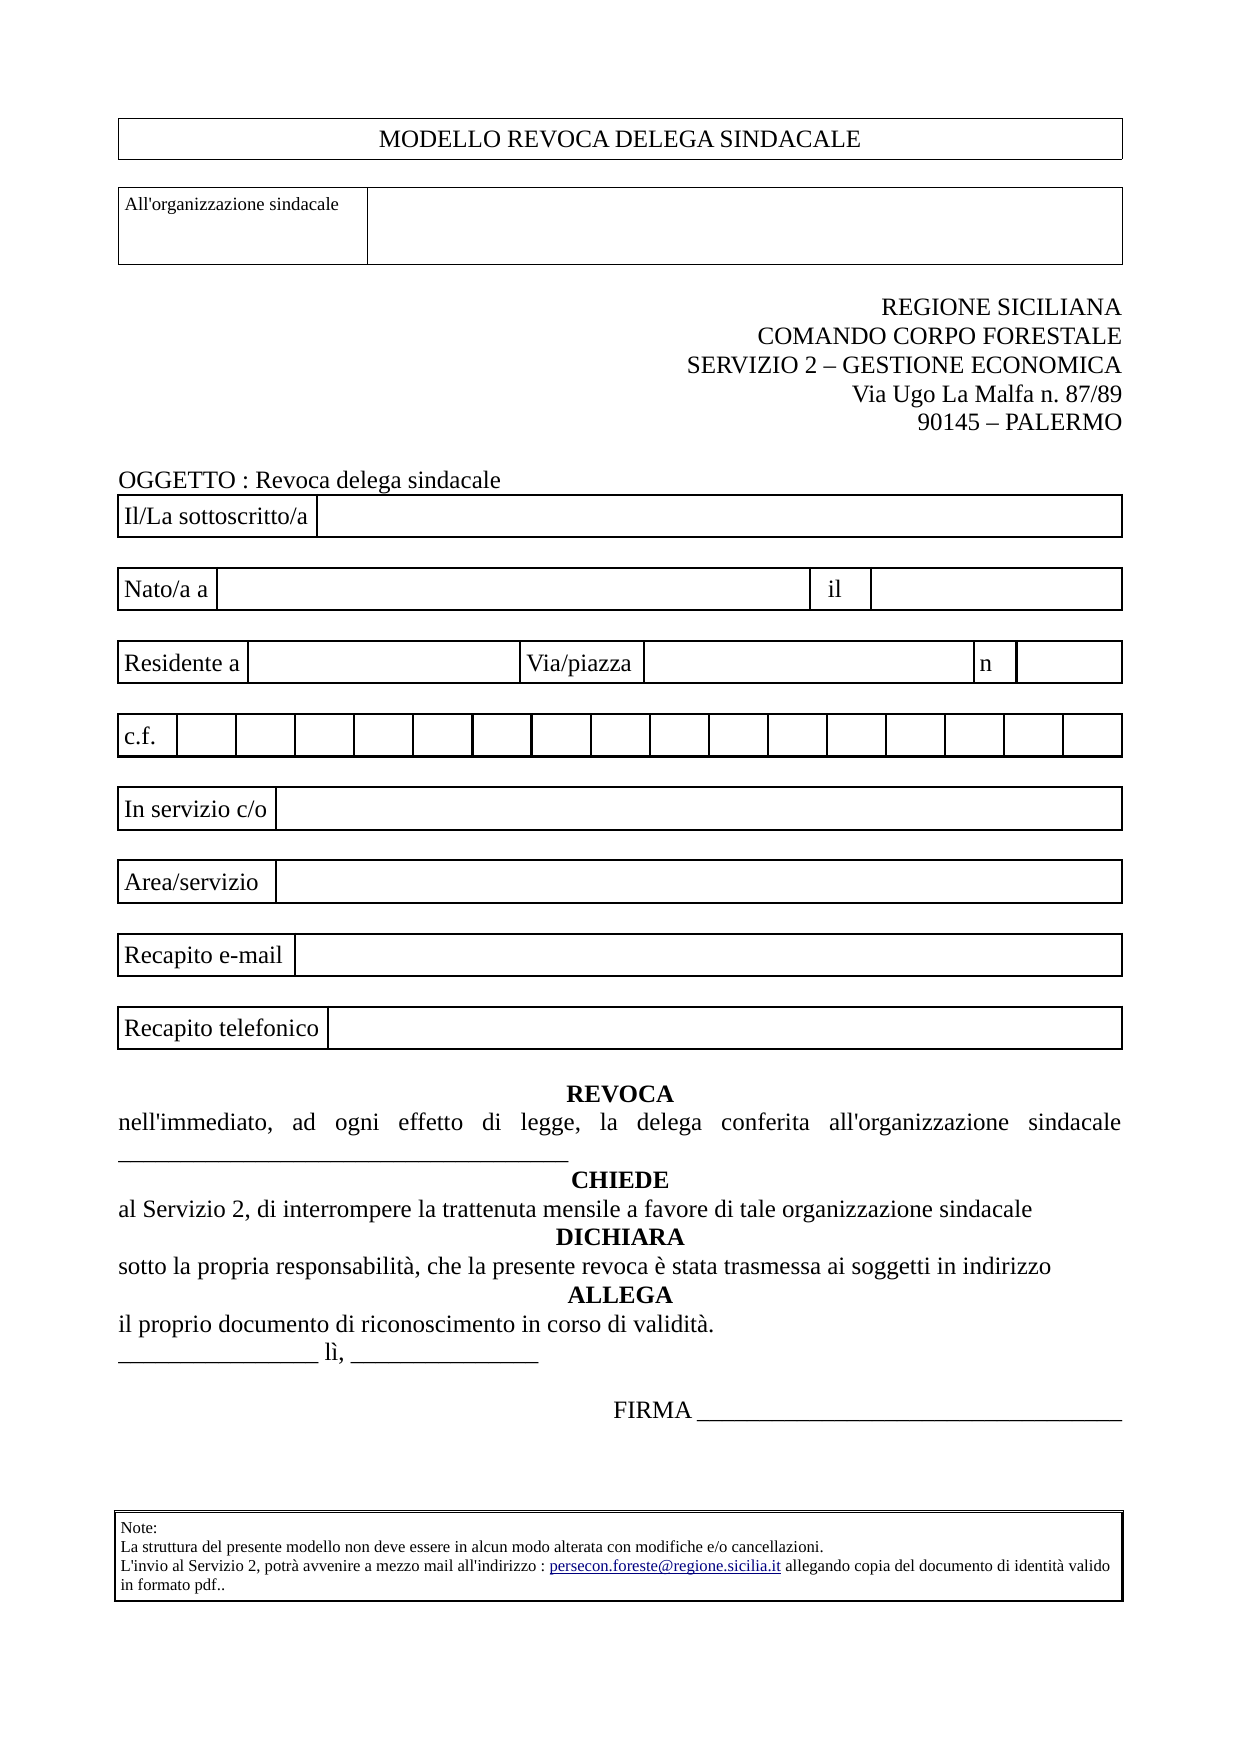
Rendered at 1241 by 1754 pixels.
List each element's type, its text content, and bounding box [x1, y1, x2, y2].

text Via Ugo La Malfa n. 87/89 [118, 379, 1122, 407]
table_header [887, 715, 944, 755]
table_header MODELLO REVOCA DELEGA SINDACALE [119, 119, 1122, 158]
text DICHIARA [118, 1222, 1122, 1251]
table_header Recapito telefonico [119, 1008, 327, 1048]
text sotto la propria responsabilità, che la presente revoca è stata trasmessa ai soggetti in indirizzo [118, 1251, 1122, 1280]
table_header [329, 1008, 1121, 1048]
table_header Nato/a a [119, 569, 216, 609]
table_header [592, 715, 649, 755]
table_header n [975, 642, 1015, 682]
text nell'immediato, ad ogni effetto di legge, la delega conferita all'organizzazione sindacale ____________________________________ [118, 1107, 1122, 1165]
table_header [277, 861, 1121, 902]
text CHIEDE [118, 1165, 1122, 1194]
table_header [872, 569, 1121, 609]
table_header Area/servizio [119, 861, 275, 902]
table_header [645, 642, 973, 682]
table_header [368, 188, 1122, 263]
text COMANDO CORPO FORESTALE [118, 321, 1122, 350]
table_header [828, 715, 885, 755]
table_header c.f. [119, 715, 176, 755]
table_header [296, 715, 353, 755]
table_header In servizio c/o [119, 788, 275, 828]
text REGIONE SICILIANA [118, 292, 1122, 321]
table_header [277, 788, 1121, 828]
text al Servizio 2, di interrompere la trattenuta mensile a favore di tale organizzazione sindacale [118, 1194, 1122, 1222]
table_header Note: La struttura del presente modello non deve essere in alcun modo alterata con modifiche e/o cancellazioni. L'invio al Servizio 2, potrà avvenire a mezzo mail all'indirizzo : persecon.foreste@regione.sicilia.it allegando copia del documento di identità valido in formato pdf.. [116, 1513, 1121, 1600]
table_header [651, 715, 708, 755]
table_header [296, 935, 1121, 975]
table_header Recapito e-mail [119, 935, 294, 975]
text 90145 – PALERMO [118, 407, 1122, 436]
table_header [474, 715, 530, 755]
table_header [533, 715, 590, 755]
table_header [1064, 715, 1121, 755]
table_header [237, 715, 294, 755]
table_header [710, 715, 767, 755]
table_header [946, 715, 1003, 755]
table_header il [811, 569, 870, 609]
table_header [318, 496, 1121, 536]
table_header [1005, 715, 1062, 755]
text OGGETTO : Revoca delega sindacale [118, 465, 1122, 494]
text FIRMA __________________________________ [118, 1395, 1122, 1424]
table_header All'organizzazione sindacale [119, 188, 367, 263]
text il proprio documento di riconoscimento in corso di validità. [118, 1309, 1122, 1337]
text ________________ lì, _______________ [118, 1337, 1122, 1366]
table_header [769, 715, 826, 755]
table_header [414, 715, 471, 755]
table_header [249, 642, 519, 682]
table_header Residente a [119, 642, 247, 682]
text SERVIZIO 2 – GESTIONE ECONOMICA [118, 350, 1122, 379]
text ALLEGA [118, 1280, 1122, 1309]
table_header [355, 715, 412, 755]
table_header Il/La sottoscritto/a [119, 496, 316, 536]
table_header [218, 569, 809, 609]
text REVOCA [118, 1079, 1122, 1107]
table_header Via/piazza [521, 642, 643, 682]
table_header [1018, 642, 1121, 682]
table_header [178, 715, 235, 755]
